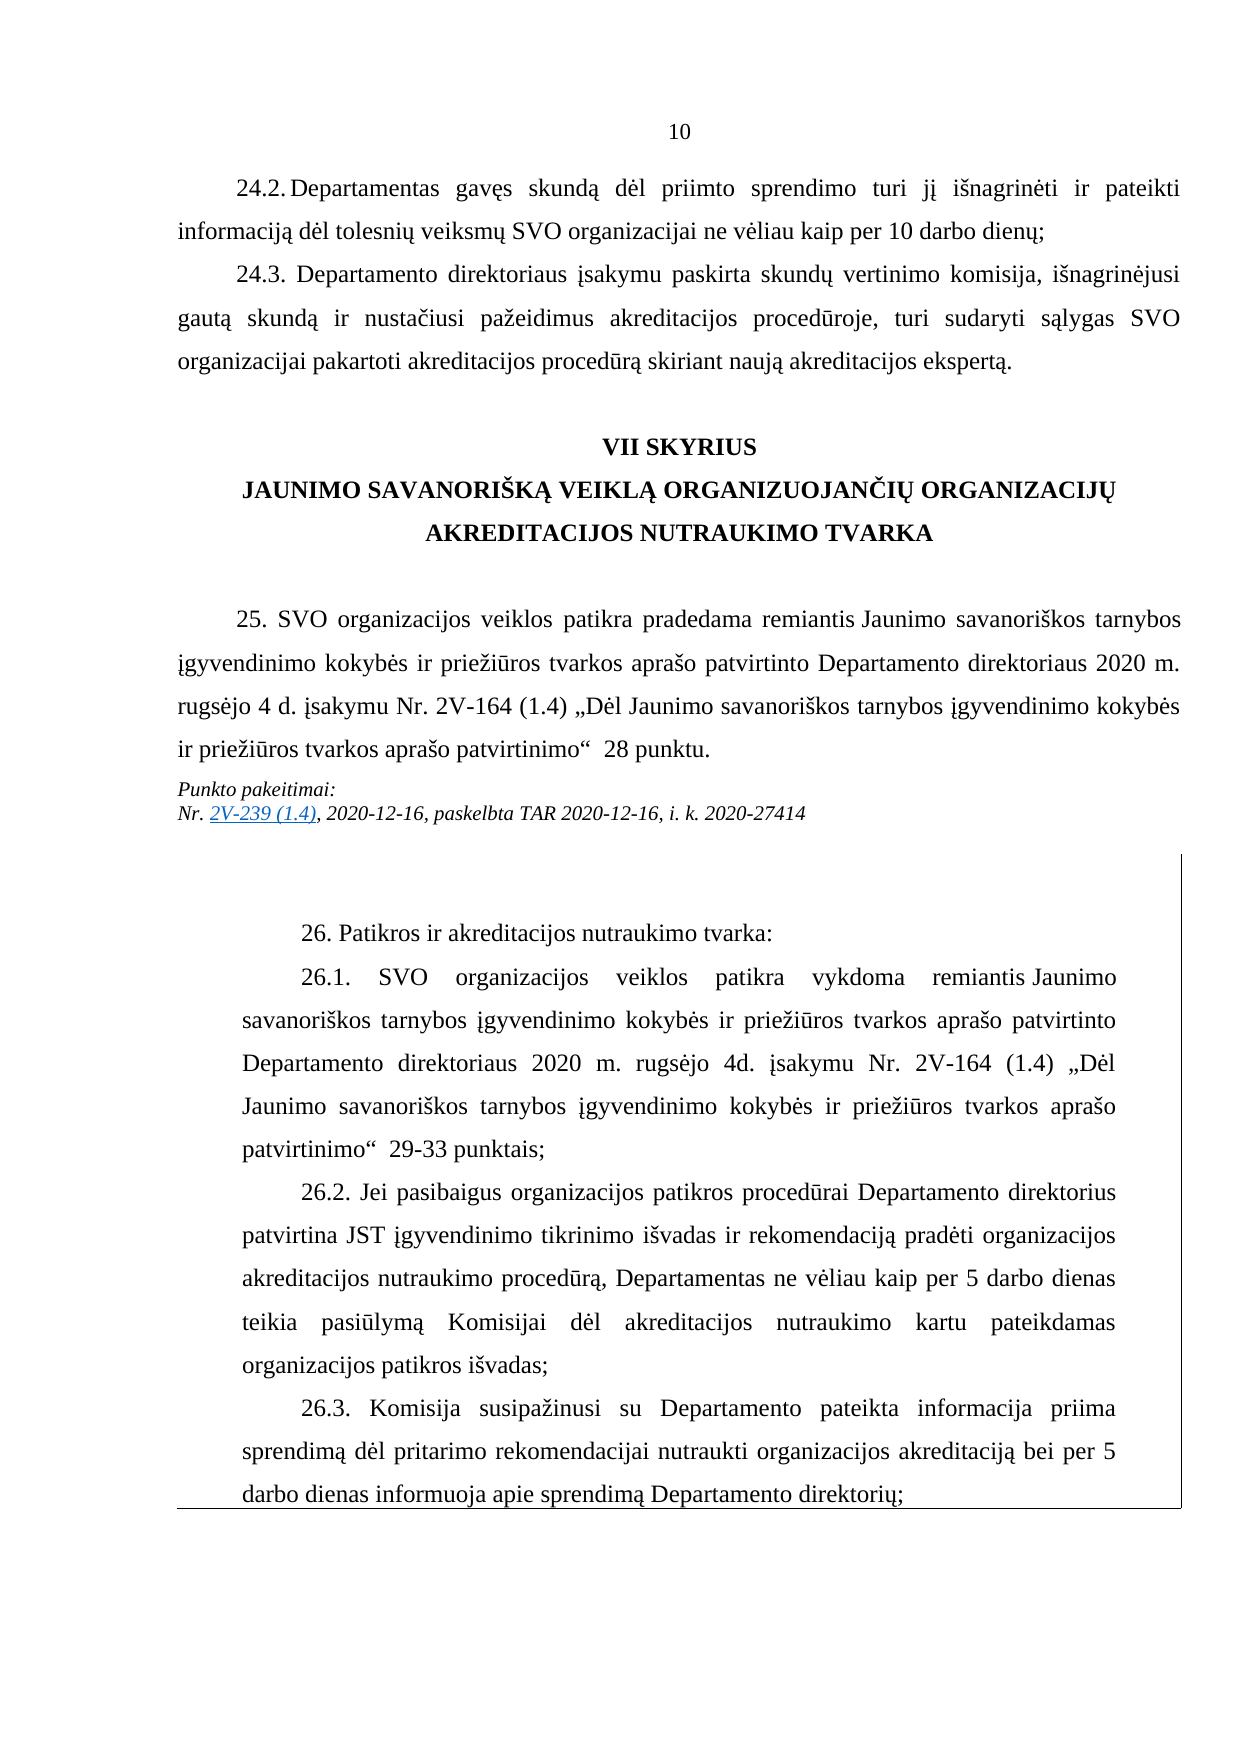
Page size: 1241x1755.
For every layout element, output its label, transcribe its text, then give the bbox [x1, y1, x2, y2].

text JAUNIMO SAVANORIŠKĄ VEIKLĄ ORGANIZUOJANČIŲ ORGANIZACIJŲ AKREDITACIJOS NUTRAUKIMO TVARKA [177, 475, 1181, 547]
text VII SKYRIUS [177, 432, 1181, 461]
text 26.2. Jei pasibaigus organizacijos patikros procedūrai Departamento direktorius patvirtina JST įgyvendinimo tikrinimo išvadas ir rekomendaciją pradėti organizacijos akreditacijos nutraukimo procedūrą, Departamentas ne vėliau kaip per 5 darbo dienas teikia pasiūlymą Komisijai dėl akreditacijos nutraukimo kartu pateikdamas organizacijos patikros išvadas; [177, 1113, 1181, 1328]
text Punkto pakeitimai: [177, 777, 1181, 801]
text 24.3. Departamento direktoriaus įsakymu paskirta skundų vertinimo komisija, išnagrinėjusi gautą skundą ir nustačiusi pažeidimus akreditacijos procedūroje, turi sudaryti sąlygas SVO organizacijai pakartoti akreditacijos procedūrą skiriant naują akreditacijos ekspertą. [177, 259, 1181, 374]
text 26. Patikros ir akreditacijos nutraukimo tvarka: [177, 854, 1181, 897]
text 26.1. SVO organizacijos veiklos patikra vykdoma remiantis Jaunimo savanoriškos tarnybos įgyvendinimo kokybės ir priežiūros tvarkos aprašo patvirtinto Departamento direktoriaus 2020 m. rugsėjo 4d. įsakymu Nr. 2V-164 (1.4) „Dėl Jaunimo savanoriškos tarnybos įgyvendinimo kokybės ir priežiūros tvarkos aprašo patvirtinimo“ 29-33 punktais; [177, 897, 1181, 1113]
text 25. SVO organizacijos veiklos patikra pradedama remiantis Jaunimo savanoriškos tarnybos įgyvendinimo kokybės ir priežiūros tvarkos aprašo patvirtinto Departamento direktoriaus 2020 m. rugsėjo 4 d. įsakymu Nr. 2V-164 (1.4) „Dėl Jaunimo savanoriškos tarnybos įgyvendinimo kokybės ir priežiūros tvarkos aprašo patvirtinimo“ 28 punktu. [177, 604, 1181, 763]
text Nr. 2V-239 (1.4), 2020-12-16, paskelbta TAR 2020-12-16, i. k. 2020-27414 [177, 801, 1181, 825]
text 24.2. Departamentas gavęs skundą dėl priimto sprendimo turi jį išnagrinėti ir pateikti informaciją dėl tolesnių veiksmų SVO organizacijai ne vėliau kaip per 10 darbo dienų; [177, 173, 1181, 245]
text 26.3. Komisija susipažinusi su Departamento pateikta informacija priima sprendimą dėl pritarimo rekomendacijai nutraukti organizacijos akreditaciją bei per 5 darbo dienas informuoja apie sprendimą Departamento direktorių; [177, 1328, 1181, 1508]
